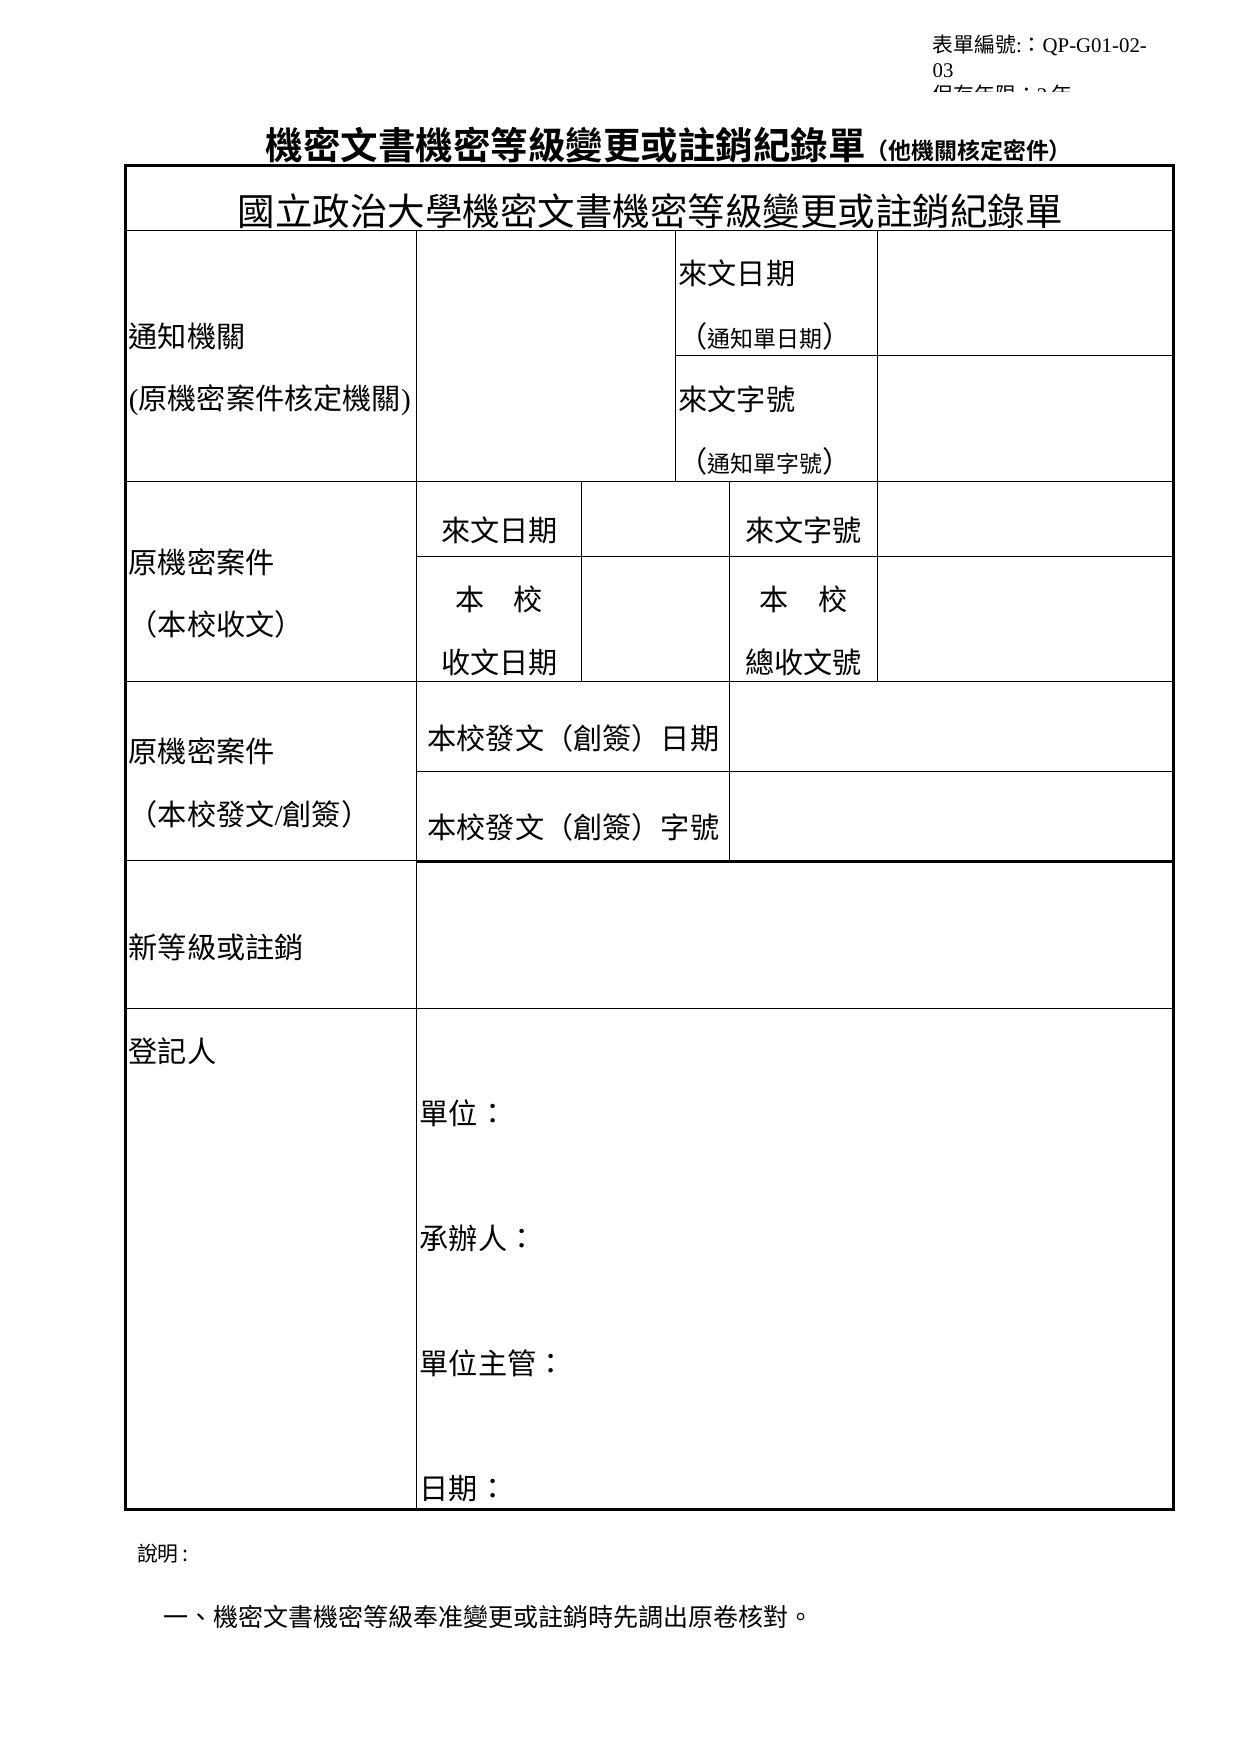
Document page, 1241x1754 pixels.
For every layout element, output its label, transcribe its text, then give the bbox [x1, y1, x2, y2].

text 機密文書機密等級變更或註銷紀錄單（他機關核定密件） [118, 102, 1181, 163]
text 機密文書機密等級變更或註銷紀錄單（他機關核定密件） [917, 25, 1182, 99]
table_header 國立政治大學機密文書機密等級變更或註銷紀錄單 [38, 165, 1198, 1607]
text 一、機密文書機密等級奉准變更或註銷時先調出原卷核對。 [118, 1608, 1181, 1636]
text 表單編號:：QP-G01-02-03 [932, 33, 1167, 83]
text 保存年限：3年 [932, 83, 1167, 91]
